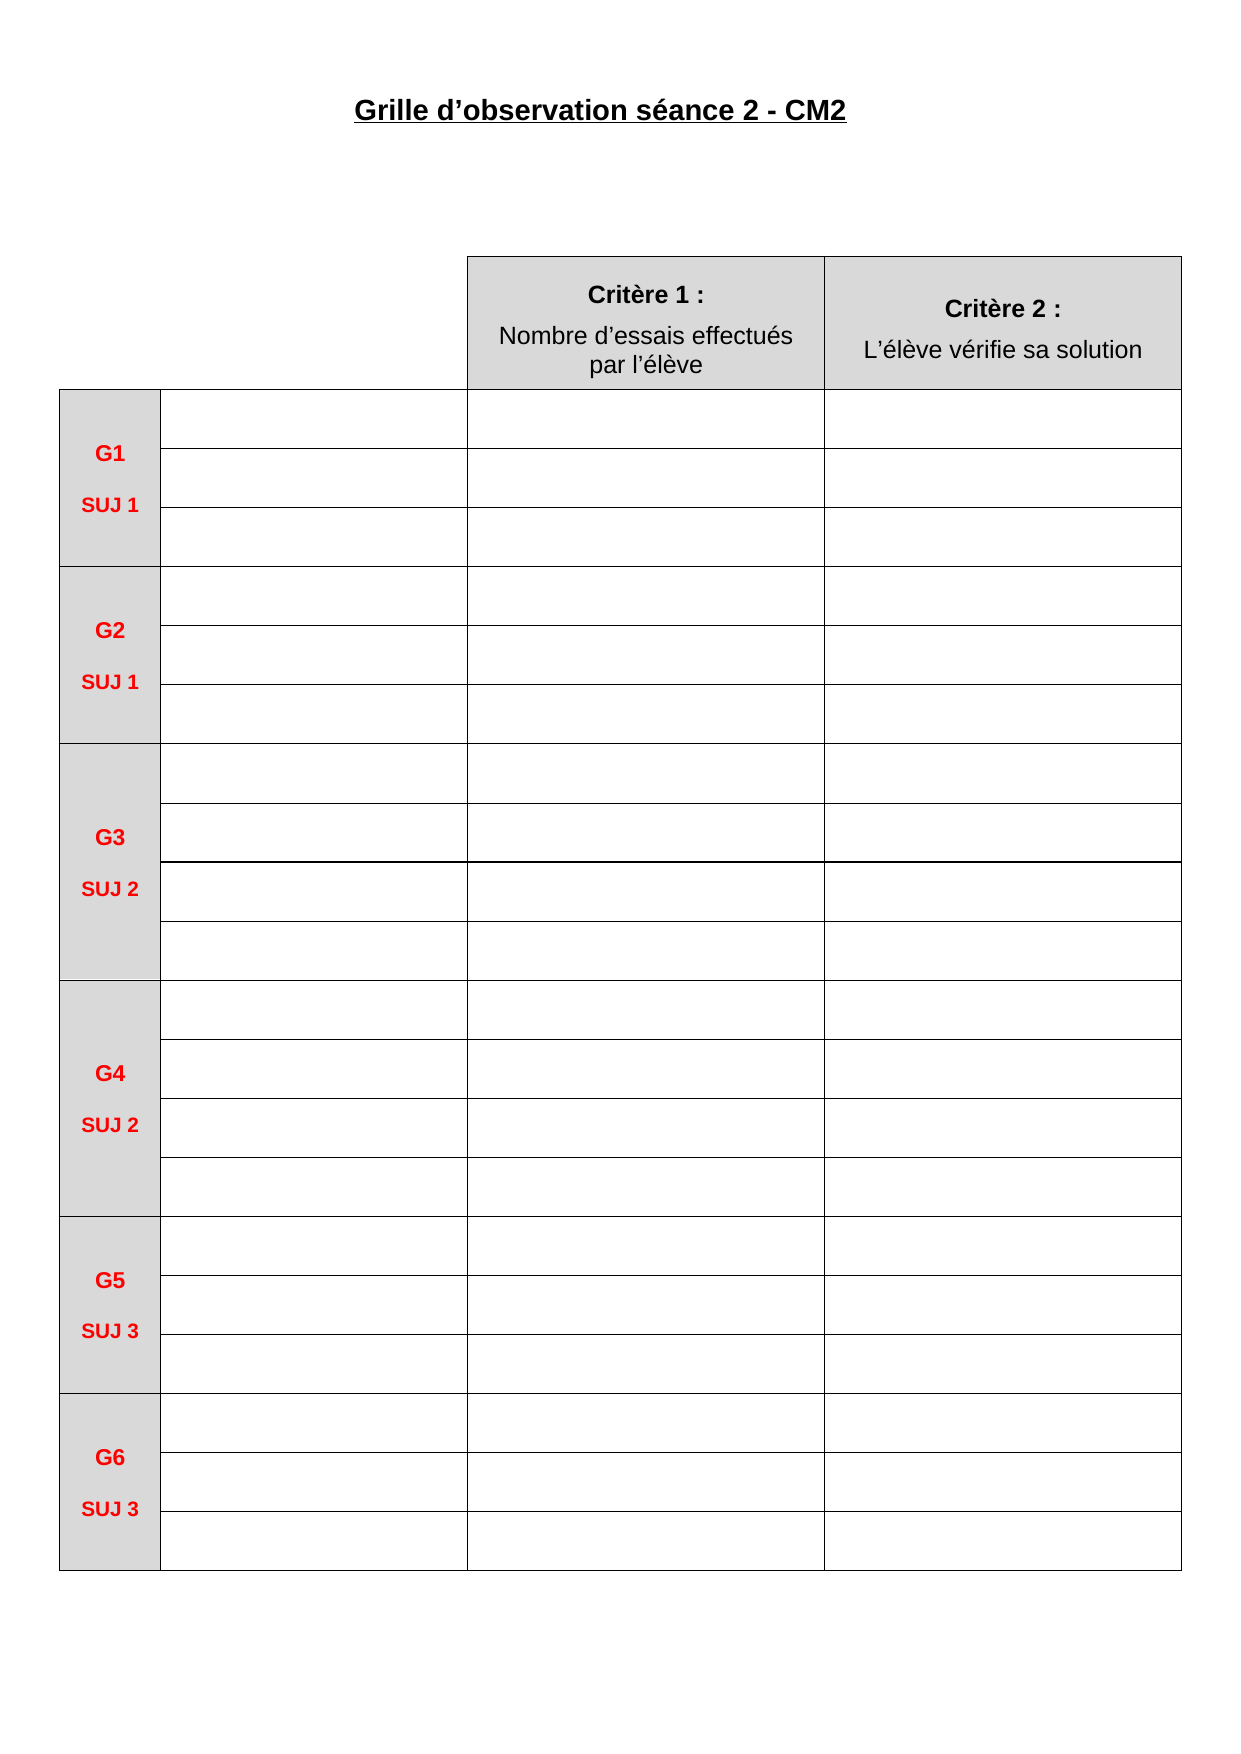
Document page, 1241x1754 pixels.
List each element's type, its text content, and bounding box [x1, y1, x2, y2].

table_cell [468, 922, 824, 979]
table_cell [161, 1276, 467, 1334]
table_cell [825, 508, 1181, 566]
table_cell [161, 1394, 467, 1452]
table_cell G6 SUJ 3 [60, 1394, 160, 1570]
table_cell [161, 567, 467, 625]
table_cell [468, 449, 824, 507]
table_cell [161, 449, 467, 507]
table_cell [825, 1512, 1181, 1570]
table_cell [468, 804, 824, 861]
table_cell [468, 1512, 824, 1570]
table_cell [468, 1040, 824, 1098]
table_cell G2 SUJ 1 [60, 567, 160, 743]
table_cell [468, 685, 824, 743]
table_cell [161, 981, 467, 1039]
table_cell [161, 744, 467, 802]
table_cell [161, 1040, 467, 1098]
table_cell [468, 390, 824, 448]
table_cell [161, 804, 467, 861]
table_cell [825, 685, 1181, 743]
table_cell [161, 626, 467, 684]
table_cell [161, 1158, 467, 1216]
table_cell [825, 390, 1181, 448]
text Grille d’observation séance 2 - CM2 [280, 93, 1181, 126]
table_header Critère 2 : L’élève vérifie sa solution [825, 257, 1181, 389]
table_cell [161, 1512, 467, 1570]
table_cell [161, 1217, 467, 1275]
table_cell [825, 567, 1181, 625]
table_cell [825, 1217, 1181, 1275]
table_cell [825, 1158, 1181, 1216]
table_cell [468, 1453, 824, 1511]
table_cell [468, 1099, 824, 1157]
table_cell [825, 863, 1181, 921]
table_cell [161, 685, 467, 743]
table_cell G4 SUJ 2 [60, 981, 160, 1216]
table_cell [161, 1453, 467, 1511]
table_cell [468, 1276, 824, 1334]
table_cell [825, 1276, 1181, 1334]
table_cell G1 SUJ 1 [60, 390, 160, 566]
table_cell [468, 567, 824, 625]
table_cell [468, 1217, 824, 1275]
table_cell [468, 744, 824, 802]
table_cell [825, 744, 1181, 802]
table_cell [468, 981, 824, 1039]
table_header [59, 256, 161, 389]
table_cell [825, 449, 1181, 507]
table_cell [825, 1394, 1181, 1452]
table_cell [468, 1394, 824, 1452]
table_cell [468, 863, 824, 921]
table_cell [161, 922, 467, 979]
table_cell [161, 1335, 467, 1393]
table_header Critère 1 : Nombre d’essais effectués par l’élève [468, 257, 824, 389]
table_cell [825, 1453, 1181, 1511]
table_cell [468, 1158, 824, 1216]
table_cell [825, 626, 1181, 684]
table_cell [825, 981, 1181, 1039]
table_cell G3 SUJ 2 [60, 744, 160, 979]
table_cell G5 SUJ 3 [60, 1217, 160, 1393]
table_cell [825, 1099, 1181, 1157]
table_cell [161, 390, 467, 448]
table_cell [825, 804, 1181, 861]
table_cell [161, 1099, 467, 1157]
table_cell [468, 508, 824, 566]
table_cell [161, 508, 467, 566]
table_cell [825, 1335, 1181, 1393]
table_cell [161, 863, 467, 921]
table_cell [468, 1335, 824, 1393]
table_cell [468, 626, 824, 684]
table_header [161, 256, 467, 389]
table_cell [825, 1040, 1181, 1098]
table_cell [825, 922, 1181, 979]
